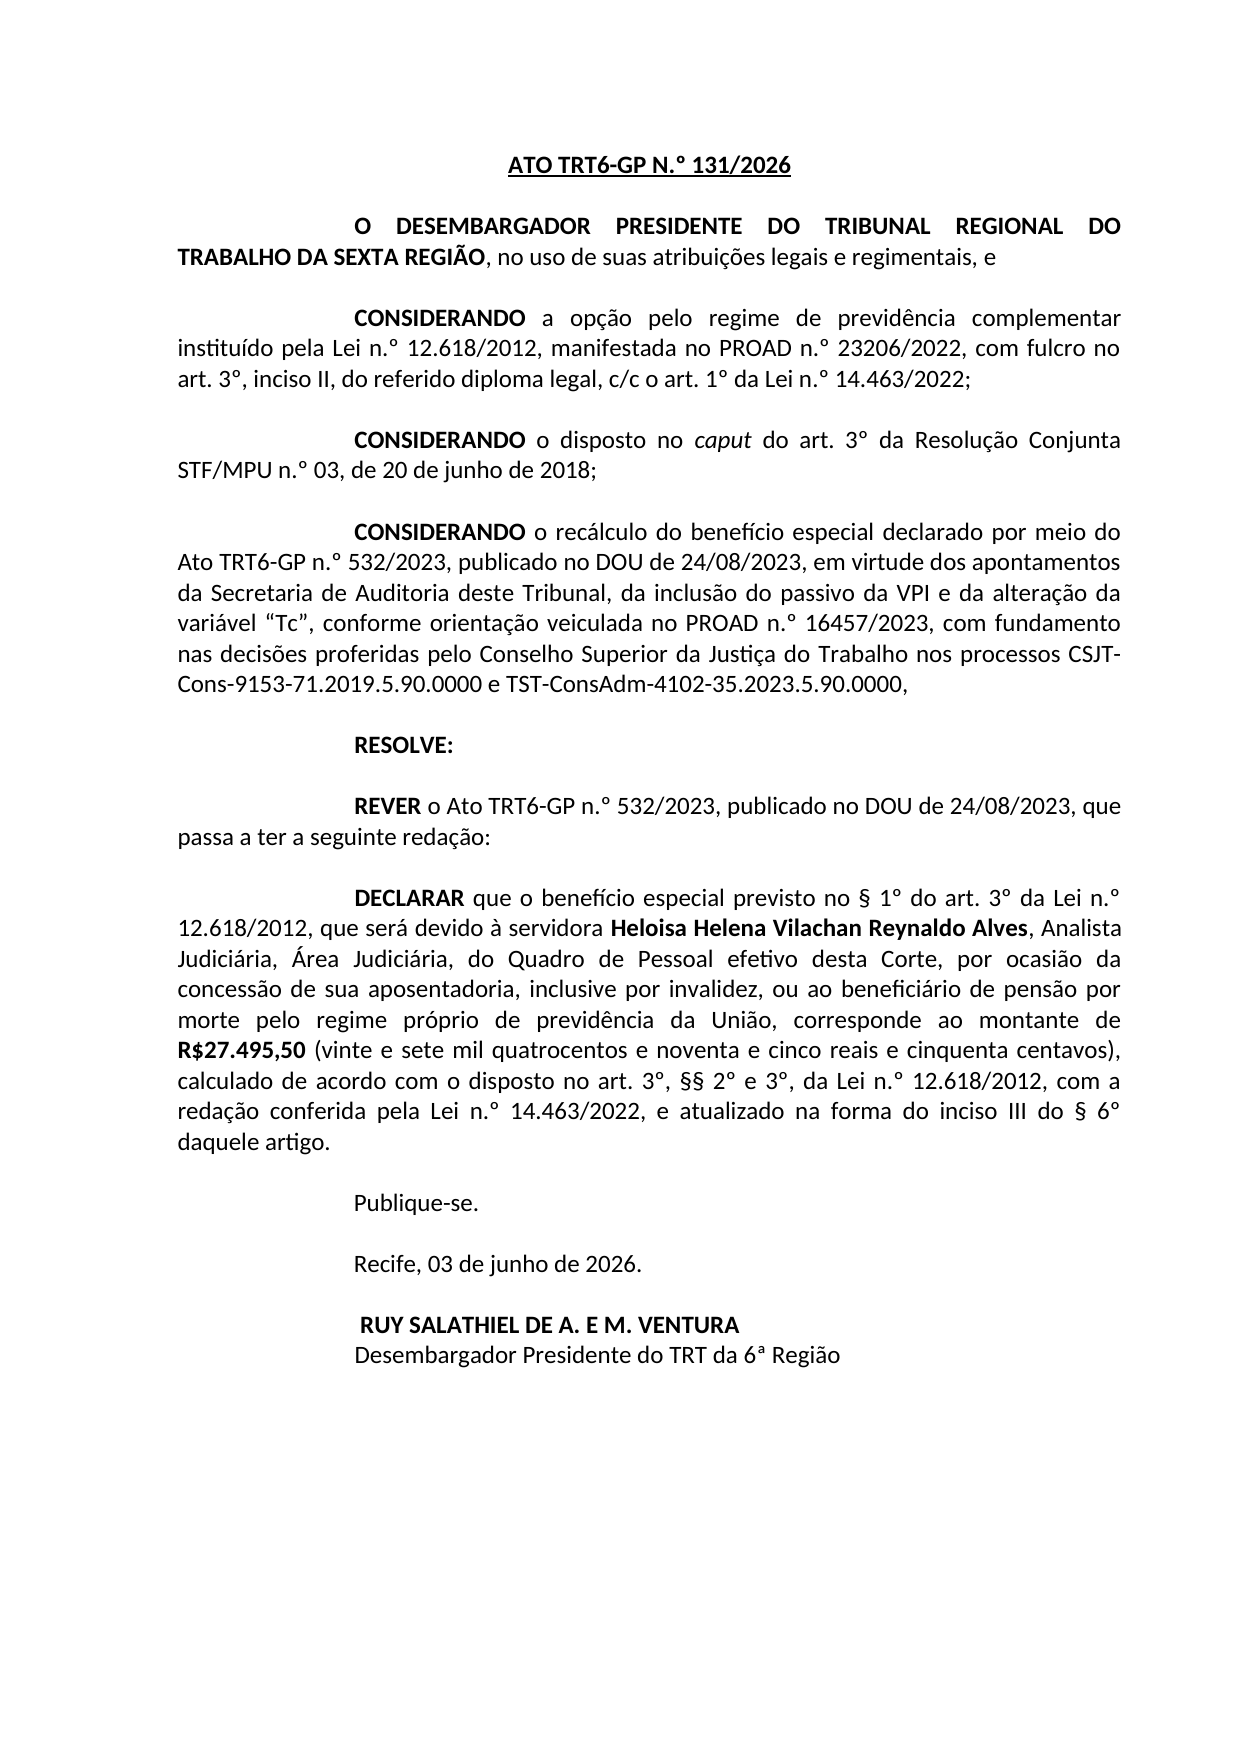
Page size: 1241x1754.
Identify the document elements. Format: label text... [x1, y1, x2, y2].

text DECLARAR que o benefício especial previsto no § 1º do art. 3º da Lei n.º 12.618/2012, que será devido à servidora Heloisa Helena Vilachan Reynaldo Alves, Analista Judiciária, Área Judiciária, do Quadro de Pessoal efetivo desta Corte, por ocasião da concessão de sua aposentadoria, inclusive por invalidez, ou ao beneficiário de pensão por morte pelo regime próprio de previdência da União, corresponde ao montante de R$27.495,50 (vinte e sete mil quatrocentos e noventa e cinco reais e cinquenta centavos), calculado de acordo com o disposto no art. 3º, §§ 2º e 3º, da Lei n.º 12.618/2012, com a redação conferida pela Lei n.º 14.463/2022, e atualizado na forma do inciso III do § 6º daquele artigo. [177, 882, 1122, 1157]
text Publique-se. [177, 1187, 1122, 1218]
text Recife, 03 de junho de 2026. [177, 1248, 1122, 1279]
text RESOLVE: [177, 729, 1122, 760]
text CONSIDERANDO a opção pelo regime de previdência complementar instituído pela Lei n.º 12.618/2012, manifestada no PROAD n.º 23206/2022, com fulcro no art. 3º, inciso II, do referido diploma legal, c/c o art. 1º da Lei n.º 14.463/2022; [177, 302, 1122, 393]
text REVER o Ato TRT6-GP n.º 532/2023, publicado no DOU de 24/08/2023, que passa a ter a seguinte redação: [177, 790, 1122, 851]
text Desembargador Presidente do TRT da 6ª Região [354, 1340, 1122, 1370]
text CONSIDERANDO o recálculo do benefício especial declarado por meio do Ato TRT6-GP n.º 532/2023, publicado no DOU de 24/08/2023, em virtude dos apontamentos da Secretaria de Auditoria deste Tribunal, da inclusão do passivo da VPI e da alteração da variável “Tc”, conforme orientação veiculada no PROAD n.º 16457/2023, com fundamento nas decisões proferidas pelo Conselho Superior da Justiça do Trabalho nos processos CSJT-Cons-9153-71.2019.5.90.0000 e TST-ConsAdm-4102-35.2023.5.90.0000, [177, 516, 1122, 699]
text CONSIDERANDO o disposto no caput do art. 3º da Resolução Conjunta STF/MPU n.º 03, de 20 de junho de 2018; [177, 424, 1122, 485]
text ATO TRT6-GP N.º 131/2026 [177, 149, 1122, 180]
text O DESEMBARGADOR PRESIDENTE DO TRIBUNAL REGIONAL DO TRABALHO DA SEXTA REGIÃO, no uso de suas atribuições legais e regimentais, e [177, 210, 1122, 271]
text RUY SALATHIEL DE A. E M. VENTURA [354, 1309, 1122, 1340]
